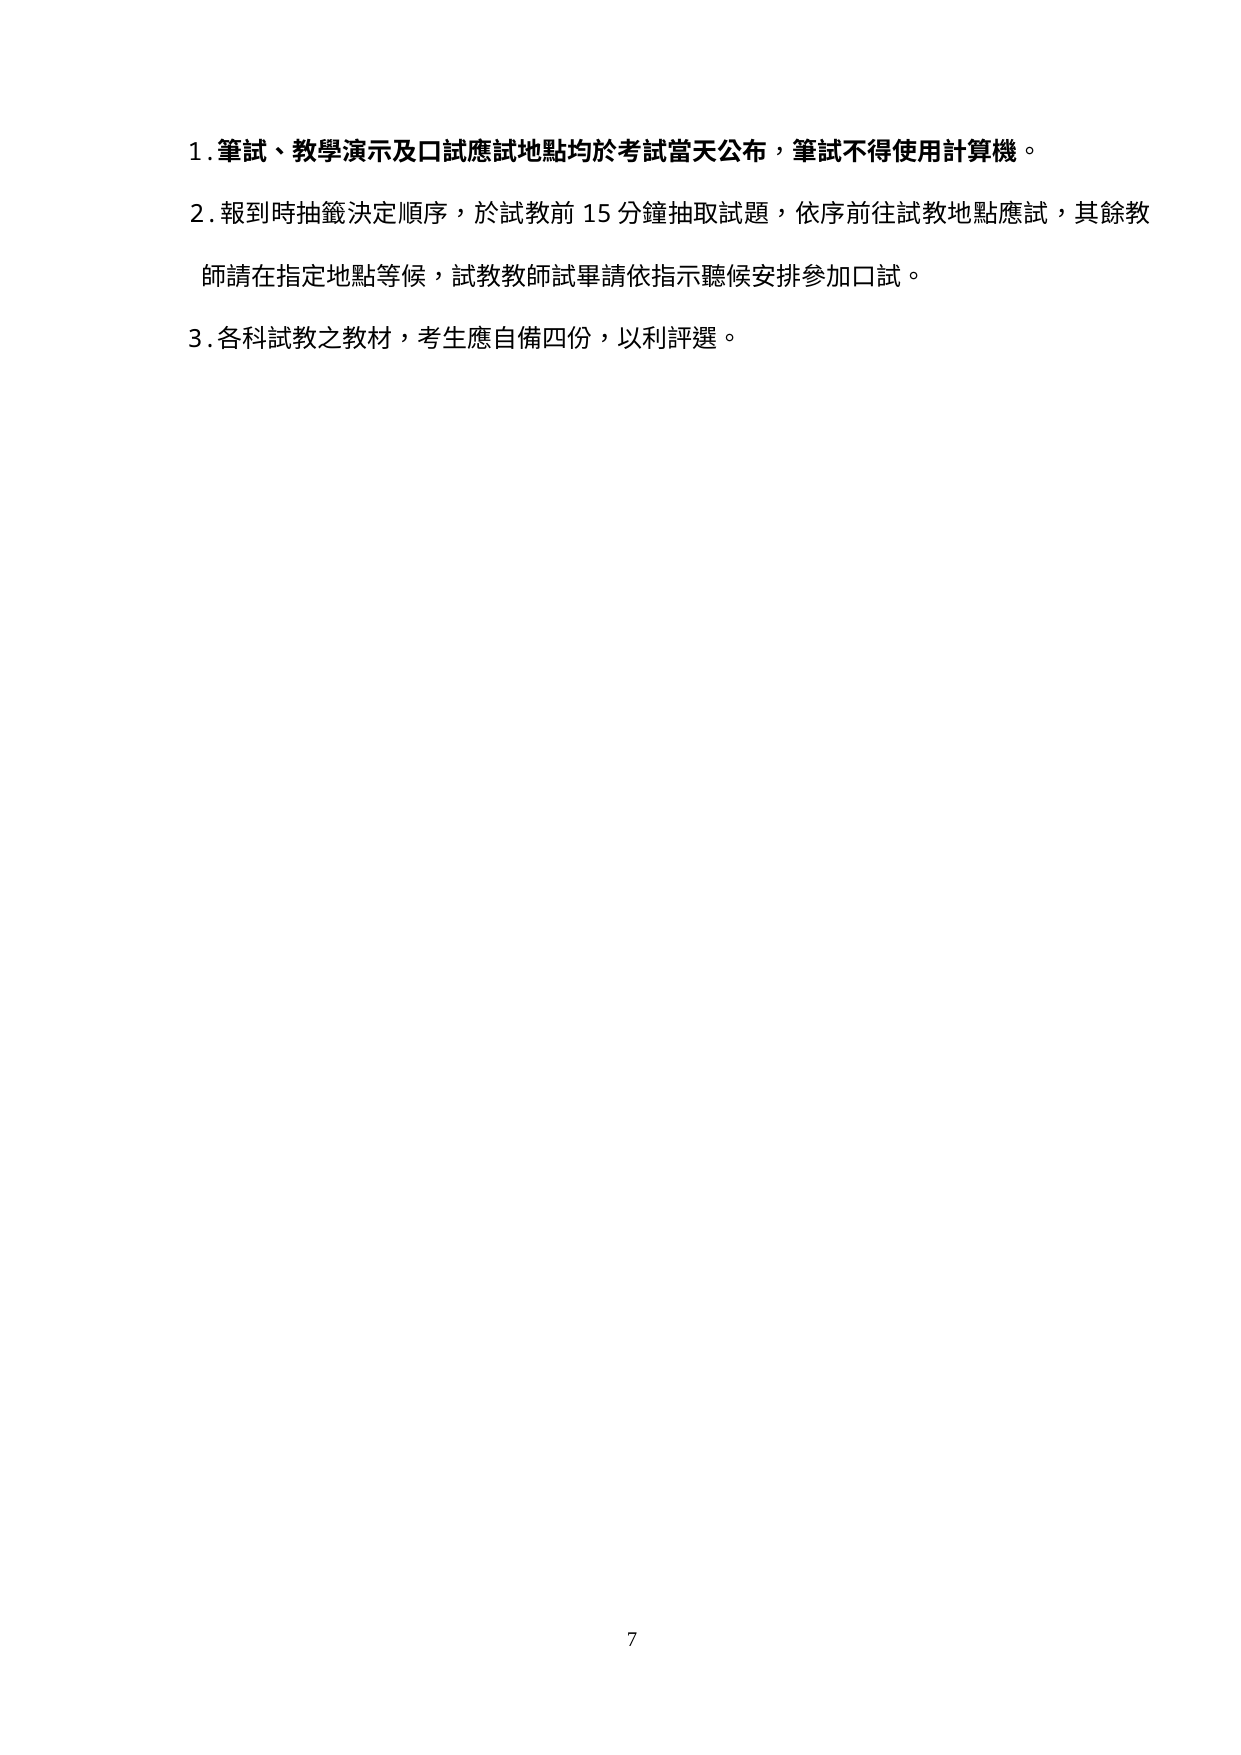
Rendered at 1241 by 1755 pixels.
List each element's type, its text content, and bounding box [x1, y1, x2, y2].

text 1.筆試、教學演示及口試應試地點均於考試當天公布，筆試不得使用計算機。 [112, 108, 1152, 170]
text 2.報到時抽籤決定順序，於試教前15分鐘抽取試題，依序前往試教地點應試，其餘教師請在指定地點等候，試教教師試畢請依指示聽候安排參加口試。 [112, 170, 1152, 295]
text 3.各科試教之教材，考生應自備四份，以利評選。 [112, 295, 1152, 358]
